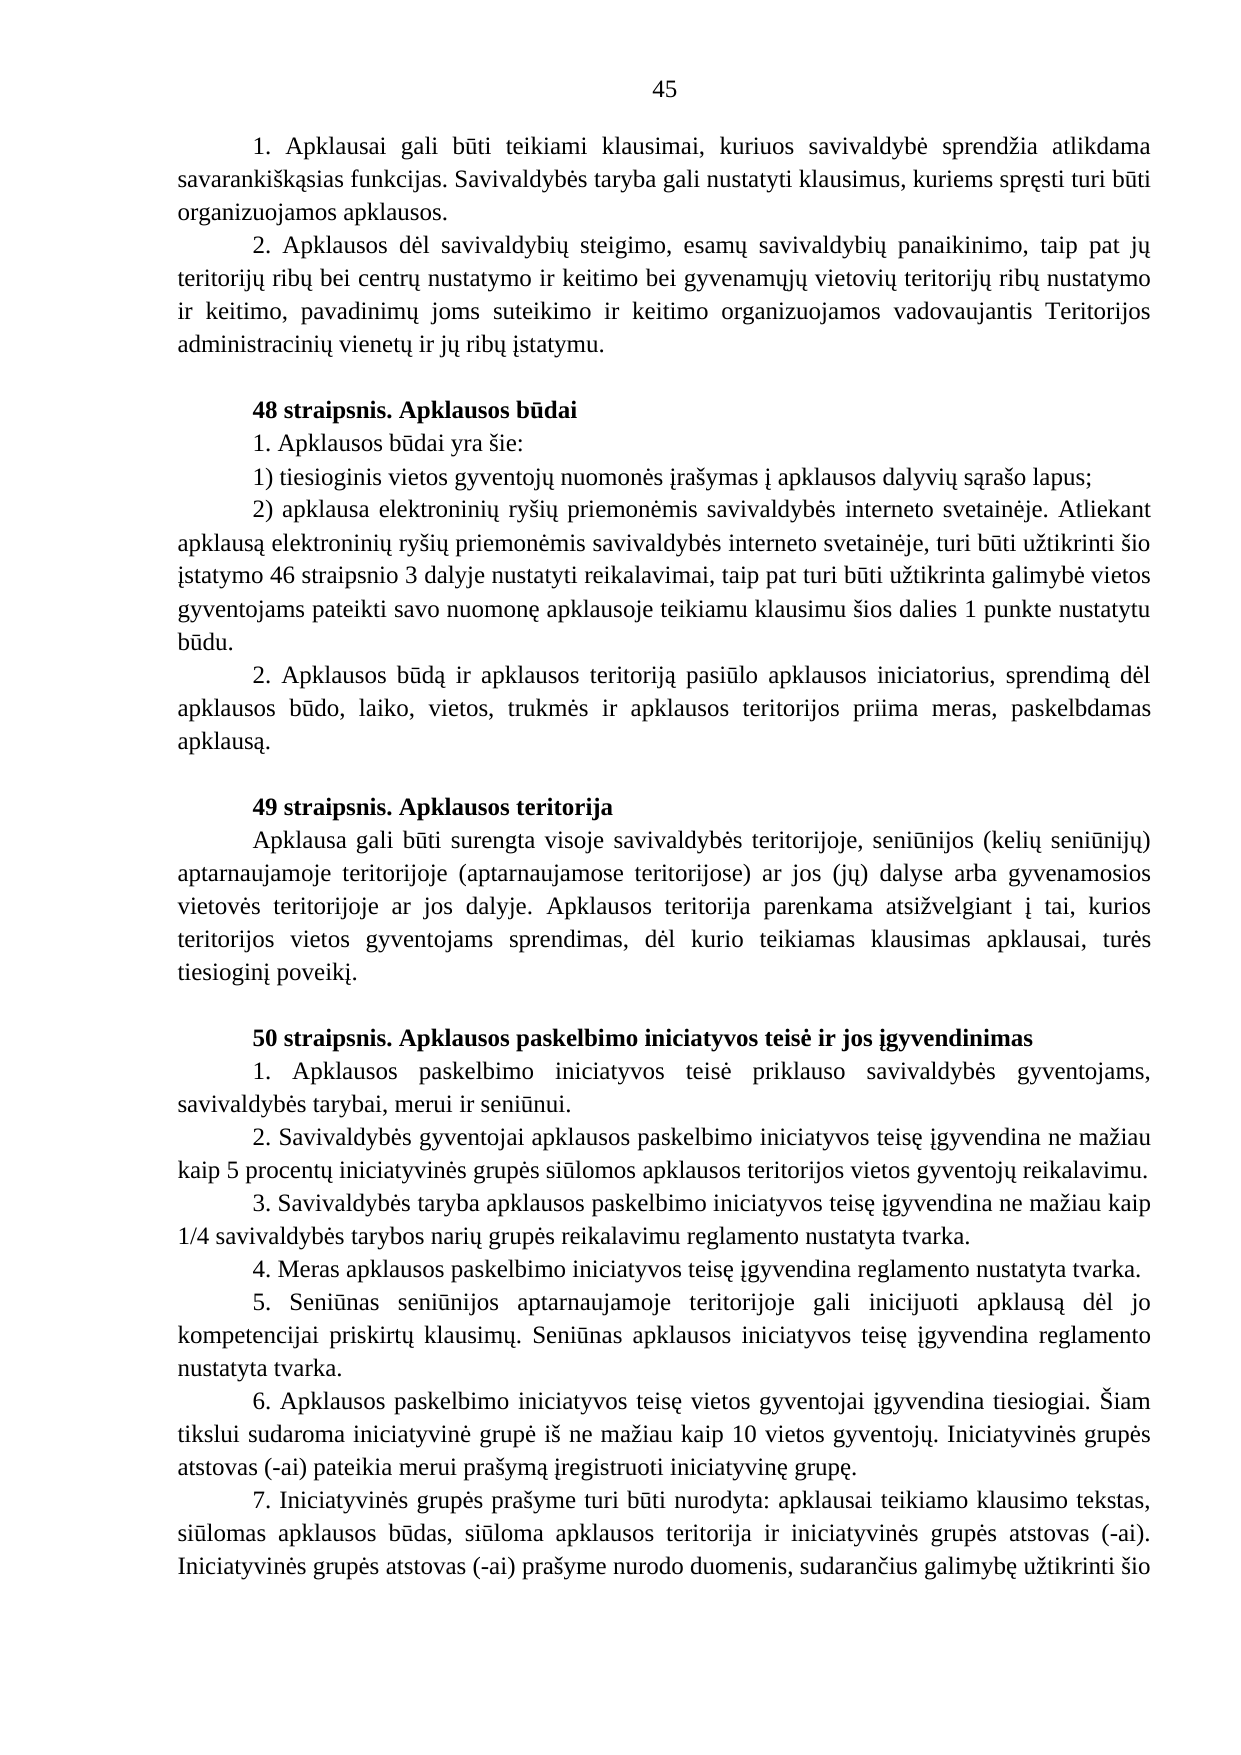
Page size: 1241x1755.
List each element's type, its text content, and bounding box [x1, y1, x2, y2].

text Apklausa gali būti surengta visoje savivaldybės teritorijoje, seniūnijos (kelių seniūnijų) aptarnaujamoje teritorijoje (aptarnaujamose teritorijose) ar jos (jų) dalyse arba gyvenamosios vietovės teritorijoje ar jos dalyje. Apklausos teritorija parenkama atsižvelgiant į tai, kurios teritorijos vietos gyventojams sprendimas, dėl kurio teikiamas klausimas apklausai, turės tiesioginį poveikį. [177, 825, 1152, 986]
text 2. Apklausos dėl savivaldybių steigimo, esamų savivaldybių panaikinimo, taip pat jų teritorijų ribų bei centrų nustatymo ir keitimo bei gyvenamųjų vietovių teritorijų ribų nustatymo ir keitimo, pavadinimų joms suteikimo ir keitimo organizuojamos vadovaujantis Teritorijos administracinių vienetų ir jų ribų įstatymu. [177, 230, 1152, 358]
text 48 straipsnis. Apklausos būdai [177, 396, 1152, 424]
text 4. Meras apklausos paskelbimo iniciatyvos teisę įgyvendina reglamento nustatyta tvarka. [177, 1254, 1152, 1283]
text 50 straipsnis. Apklausos paskelbimo iniciatyvos teisė ir jos įgyvendinimas [177, 1023, 1152, 1052]
text 2. Apklausos būdą ir apklausos teritoriją pasiūlo apklausos iniciatorius, sprendimą dėl apklausos būdo, laiko, vietos, trukmės ir apklausos teritorijos priima meras, paskelbdamas apklausą. [177, 660, 1152, 754]
text 1. Apklausos būdai yra šie: [177, 428, 1152, 457]
text 6. Apklausos paskelbimo iniciatyvos teisę vietos gyventojai įgyvendina tiesiogiai. Šiam tikslui sudaroma iniciatyvinė grupė iš ne mažiau kaip 10 vietos gyventojų. Iniciatyvinės grupės atstovas (-ai) pateikia merui prašymą įregistruoti iniciatyvinę grupę. [177, 1386, 1152, 1481]
text 49 straipsnis. Apklausos teritorija [177, 792, 1152, 821]
text 5. Seniūnas seniūnijos aptarnaujamoje teritorijoje gali inicijuoti apklausą dėl jo kompetencijai priskirtų klausimų. Seniūnas apklausos iniciatyvos teisę įgyvendina reglamento nustatyta tvarka. [177, 1287, 1152, 1382]
text 2. Savivaldybės gyventojai apklausos paskelbimo iniciatyvos teisę įgyvendina ne mažiau kaip 5 procentų iniciatyvinės grupės siūlomos apklausos teritorijos vietos gyventojų reikalavimu. [177, 1122, 1152, 1184]
text 7. Iniciatyvinės grupės prašyme turi būti nurodyta: apklausai teikiamo klausimo tekstas, siūlomas apklausos būdas, siūloma apklausos teritorija ir iniciatyvinės grupės atstovas (-ai). Iniciatyvinės grupės atstovas (-ai) prašyme nurodo duomenis, sudarančius galimybę užtikrinti šio [177, 1485, 1152, 1580]
text 1. Apklausai gali būti teikiami klausimai, kuriuos savivaldybė sprendžia atlikdama savarankiškąsias funkcijas. Savivaldybės taryba gali nustatyti klausimus, kuriems spręsti turi būti organizuojamos apklausos. [177, 131, 1152, 226]
text 1) tiesioginis vietos gyventojų nuomonės įrašymas į apklausos dalyvių sąrašo lapus; [177, 462, 1152, 490]
text 2) apklausa elektroninių ryšių priemonėmis savivaldybės interneto svetainėje. Atliekant apklausą elektroninių ryšių priemonėmis savivaldybės interneto svetainėje, turi būti užtikrinti šio įstatymo 46 straipsnio 3 dalyje nustatyti reikalavimai, taip pat turi būti užtikrinta galimybė vietos gyventojams pateikti savo nuomonę apklausoje teikiamu klausimu šios dalies 1 punkte nustatytu būdu. [177, 494, 1152, 655]
text 3. Savivaldybės taryba apklausos paskelbimo iniciatyvos teisę įgyvendina ne mažiau kaip 1/4 savivaldybės tarybos narių grupės reikalavimu reglamento nustatyta tvarka. [177, 1188, 1152, 1250]
text 1. Apklausos paskelbimo iniciatyvos teisė priklauso savivaldybės gyventojams, savivaldybės tarybai, merui ir seniūnui. [177, 1056, 1152, 1118]
